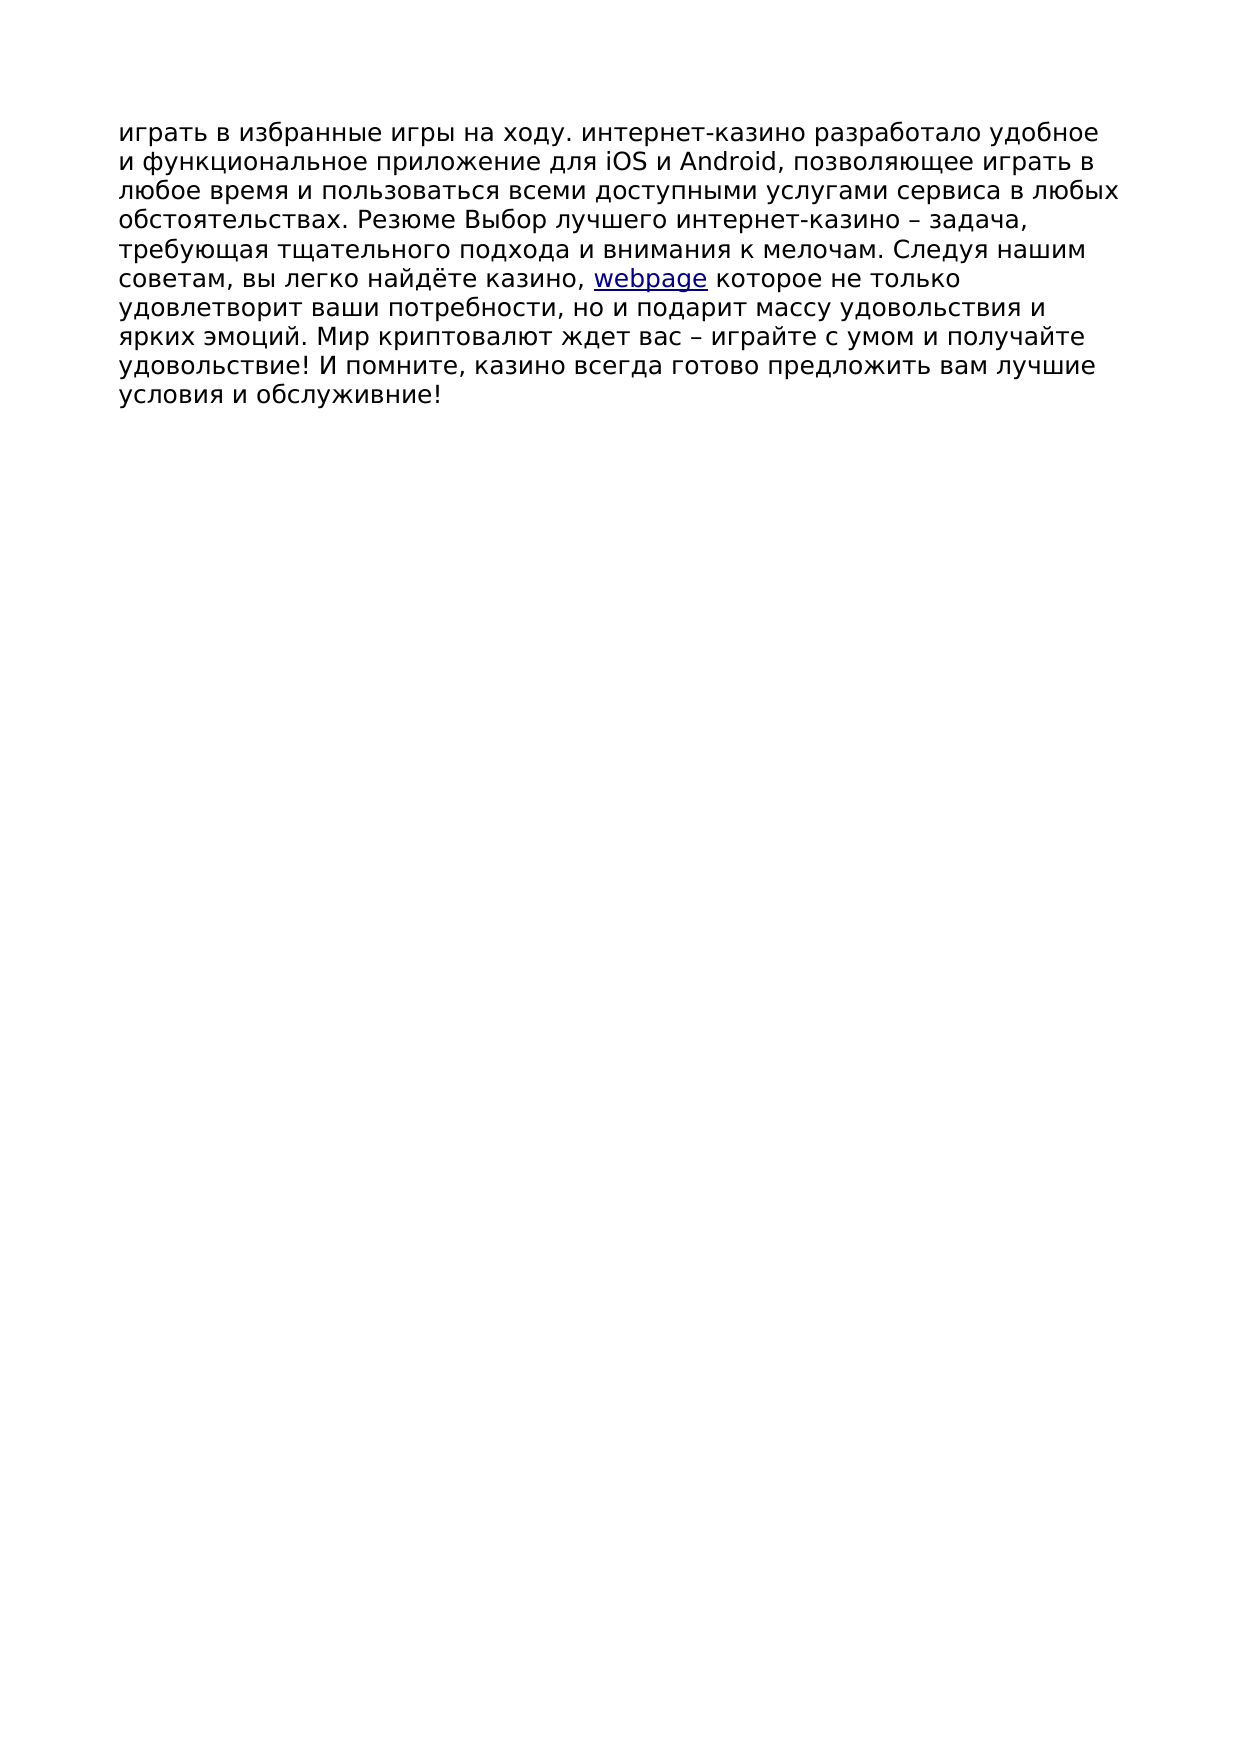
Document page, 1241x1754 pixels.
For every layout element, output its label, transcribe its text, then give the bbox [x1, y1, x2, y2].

text играть в избранные игры на ходу. интернет-казино разработало удобное и функциональное приложение для iOS и Android, позволяющее играть в любое время и пользоваться всеми доступными услугами сервиса в любых обстоятельствах. Резюме Выбор лучшего интернет-казино – задача, требующая тщательного подхода и внимания к мелочам. Следуя нашим советам, вы легко найдёте казино, webpage которое не только удовлетворит ваши потребности, но и подарит массу удовольствия и ярких эмоций. Мир криптовалют ждет вас – играйте с умом и получайте удовольствие! И помните, казино всегда готово предложить вам лучшие условия и обслуживние! [118, 118, 1122, 410]
